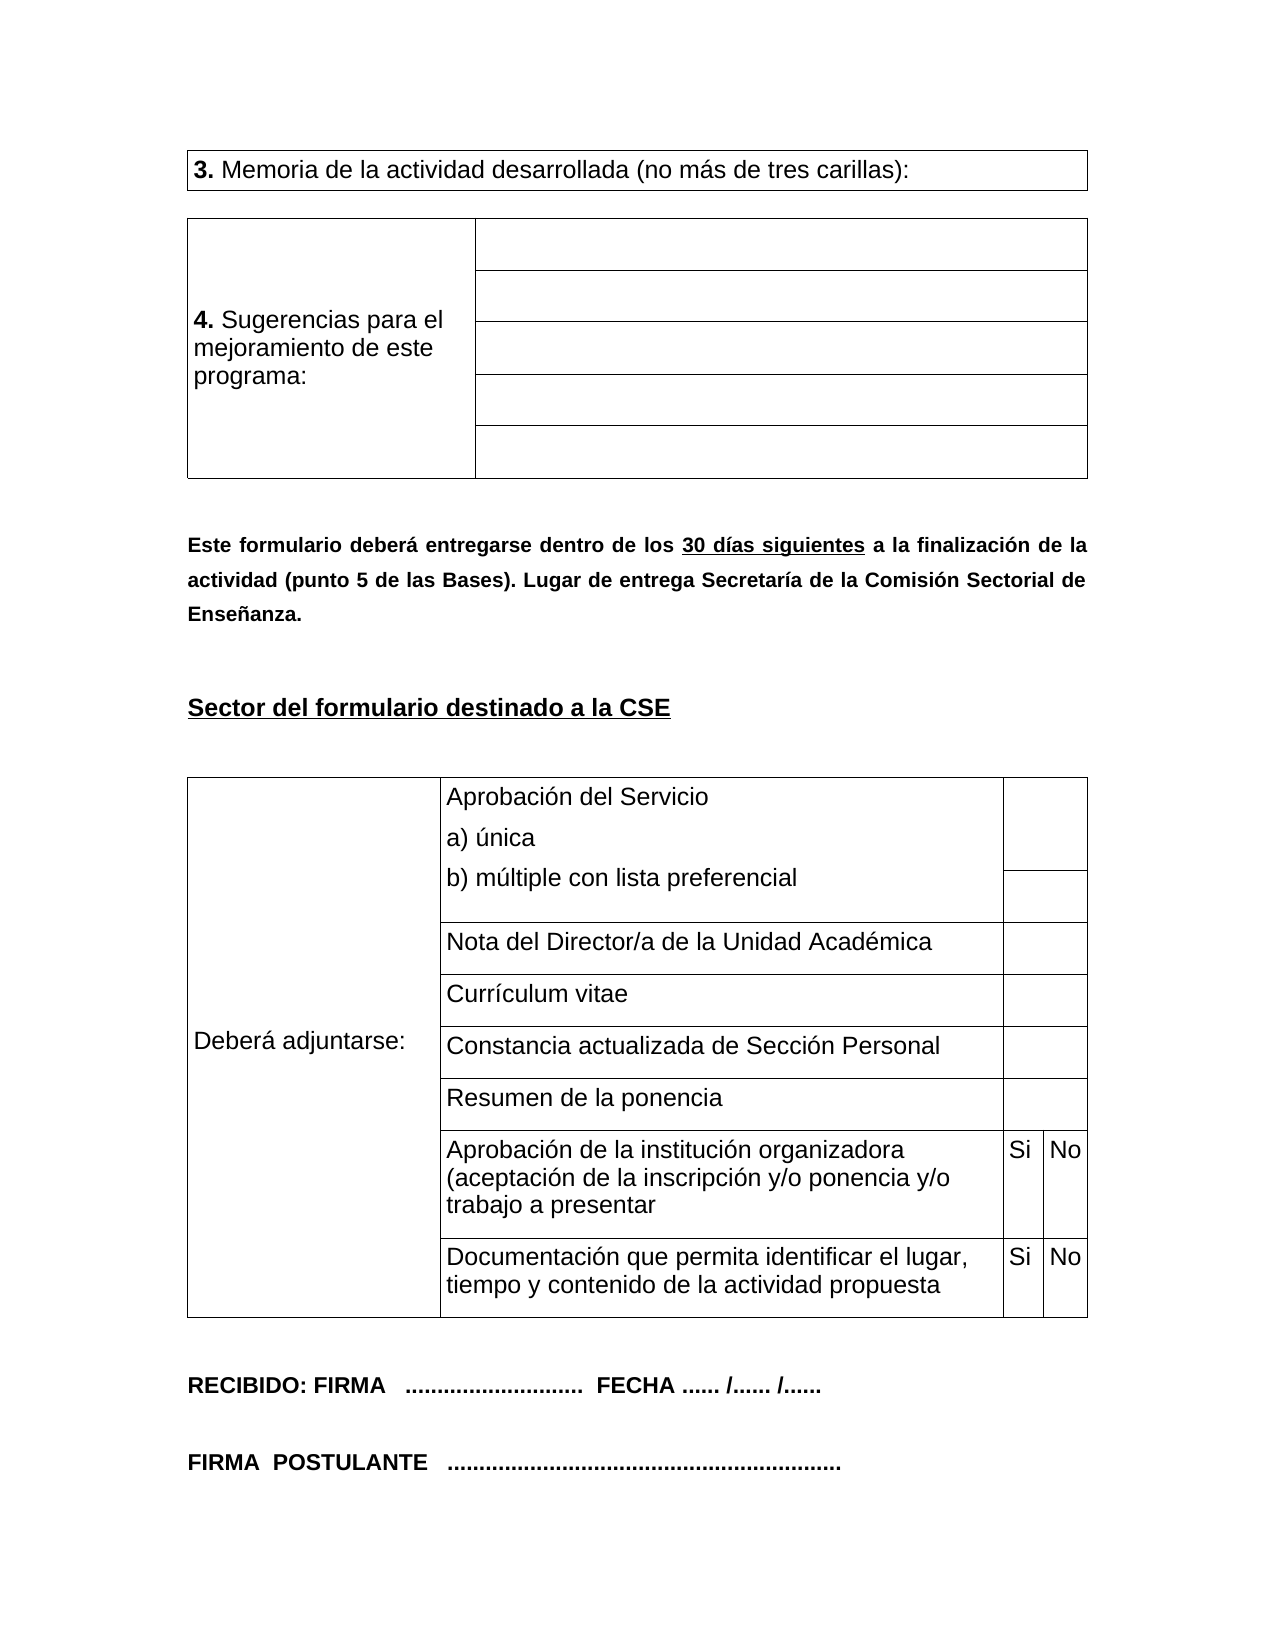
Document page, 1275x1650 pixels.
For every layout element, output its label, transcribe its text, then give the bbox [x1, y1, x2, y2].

table_cell Nota del Director/a de la Unidad Académica [441, 923, 1003, 974]
table_cell No [1044, 1131, 1087, 1237]
table_header Aprobación del Servicio a) única b) múltiple con lista preferencial [441, 778, 1003, 922]
table_cell Currículum vitae [441, 975, 1003, 1026]
table_cell [1004, 1027, 1087, 1078]
table_header [1004, 778, 1087, 870]
table_header 3. Memoria de la actividad desarrollada (no más de tres carillas): [188, 151, 1087, 189]
table_cell Si [1004, 1239, 1043, 1317]
table_cell Resumen de la ponencia [441, 1079, 1003, 1129]
table_header [476, 219, 1087, 269]
text Este formulario deberá entregarse dentro de los 30 días siguientes a la finalización de la actividad (punto 5 de las Bases). Lugar de entrega Secretaría de la Comisión Sectorial de Enseñanza. [187, 533, 1087, 626]
table_cell [476, 322, 1087, 373]
table_cell No [1044, 1239, 1087, 1317]
table_cell [1004, 871, 1087, 922]
table_cell Constancia actualizada de Sección Personal [441, 1027, 1003, 1078]
table_cell [1004, 975, 1087, 1026]
text RECIBIDO: FIRMA ............................ FECHA ...... /...... /...... [187, 1373, 1087, 1399]
table_cell Aprobación de la institución organizadora (aceptación de la inscripción y/o ponencia y/o trabajo a presentar [441, 1131, 1003, 1237]
table_cell [1004, 923, 1087, 974]
table_header 4. Sugerencias para el mejoramiento de este programa: [188, 219, 475, 477]
table_cell Documentación que permita identificar el lugar, tiempo y contenido de la actividad propuesta [441, 1239, 1003, 1317]
table_cell [1004, 1079, 1087, 1129]
table_cell [476, 271, 1087, 321]
table_cell Si [1004, 1131, 1043, 1237]
text FIRMA POSTULANTE .............................................................. [187, 1450, 1087, 1476]
text Sector del formulario destinado a la CSE [187, 693, 1087, 721]
table_header Deberá adjuntarse: [188, 778, 440, 1317]
table_cell [476, 375, 1087, 425]
table_cell [476, 426, 1087, 477]
